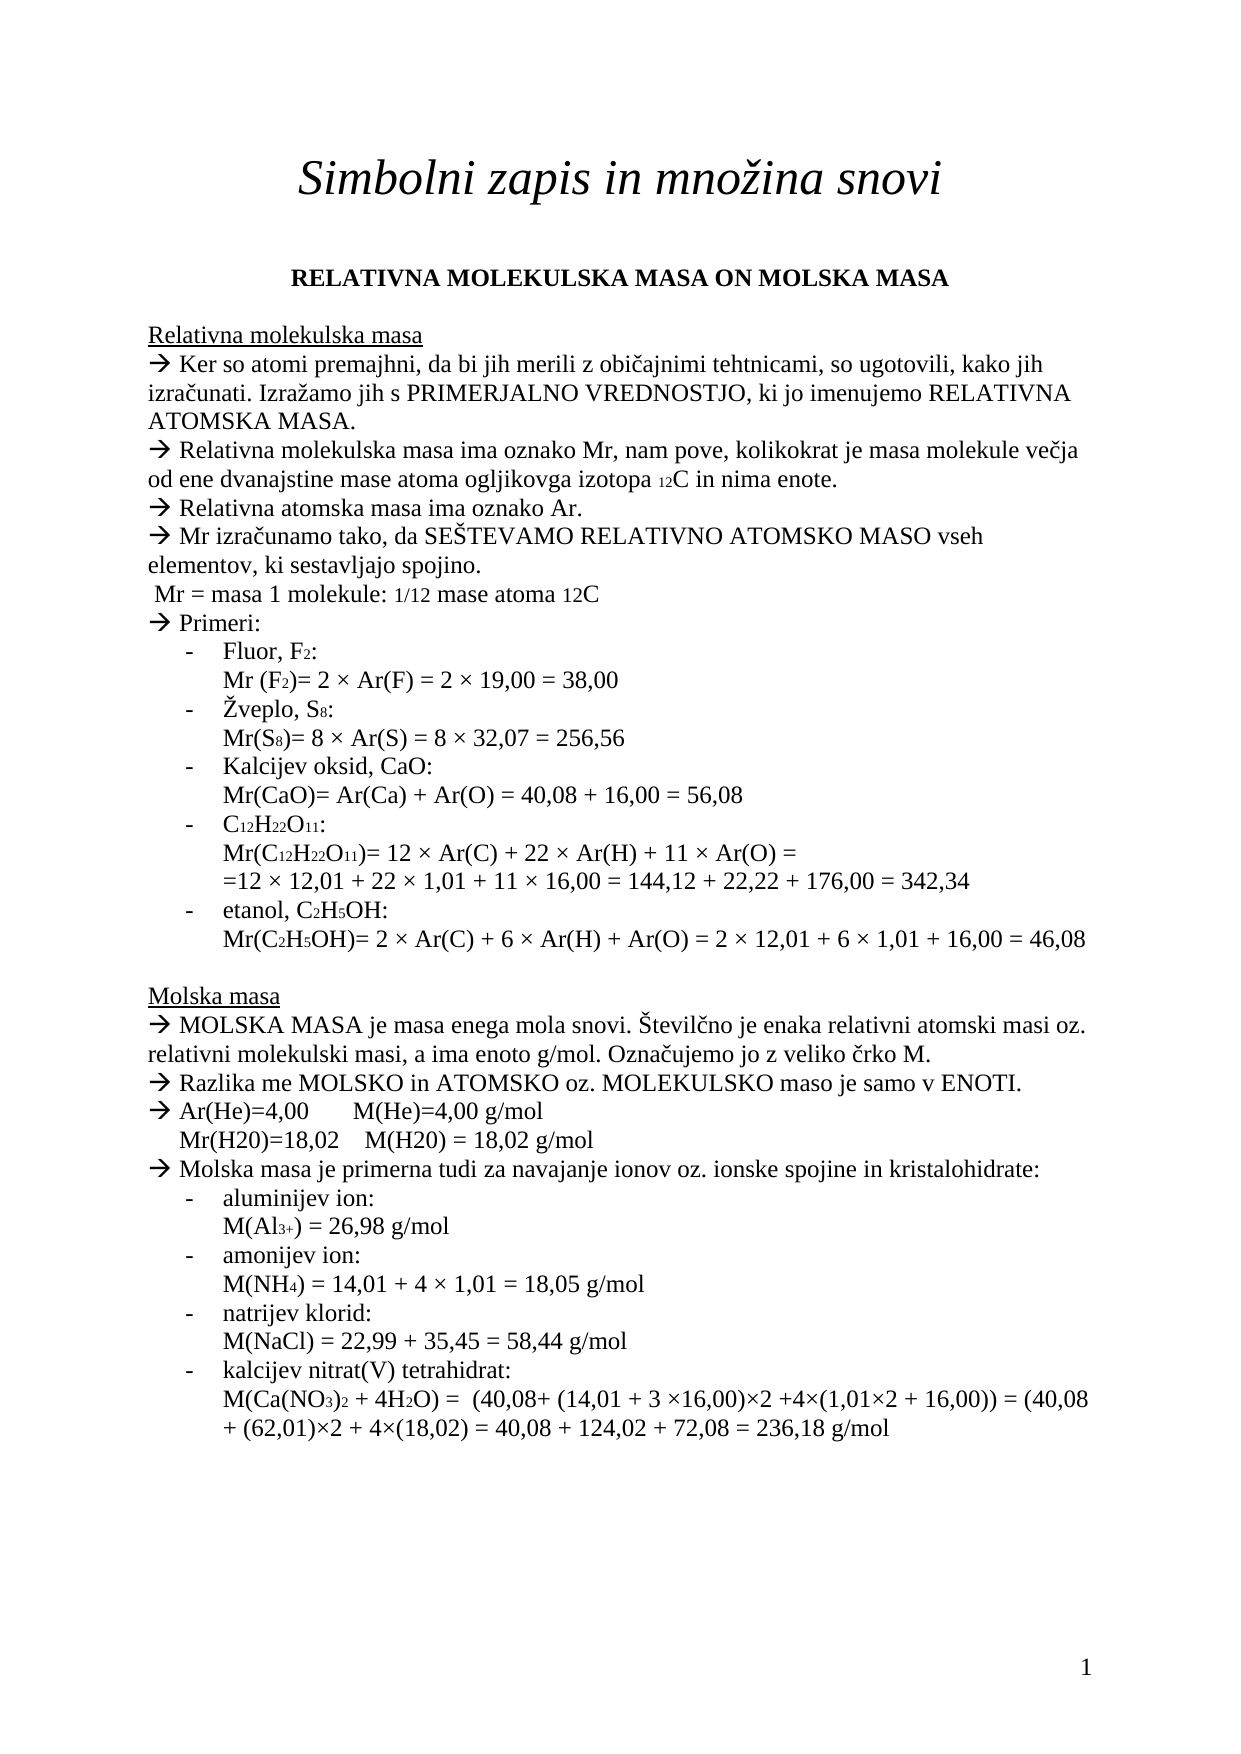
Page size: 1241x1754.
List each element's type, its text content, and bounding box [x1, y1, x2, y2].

text Mr(C2H5OH)= 2 × Ar(C) + 6 × Ar(H) + Ar(O) = 2 × 12,01 + 6 × 1,01 + 16,00 = 46,08 [223, 924, 1093, 953]
text  Mr izračunamo tako, da SEŠTEVAMO RELATIVNO ATOMSKO MASO vseh elementov, ki sestavljajo spojino. [148, 521, 1093, 579]
text  Relativna atomska masa ima oznako Ar. [148, 493, 1093, 521]
text  Razlika me MOLSKO in ATOMSKO oz. MOLEKULSKO maso je samo v ENOTI. [148, 1068, 1093, 1096]
text Mr(H20)=18,02 M(H20) = 18,02 g/mol [148, 1125, 1093, 1154]
text Relativna molekulska masa [148, 320, 1093, 349]
list etanol, C2H5OH: [185, 895, 1093, 924]
text  Primeri: [148, 608, 1093, 636]
text M(NH4) = 14,01 + 4 × 1,01 = 18,05 g/mol [223, 1269, 1093, 1298]
text M(NaCl) = 22,99 + 35,45 = 58,44 g/mol [223, 1326, 1093, 1355]
text  Molska masa je primerna tudi za navajanje ionov oz. ionske spojine in kristalohidrate: [148, 1154, 1093, 1183]
text M(Al3+) = 26,98 g/mol [223, 1211, 1093, 1240]
text  Relativna molekulska masa ima oznako Mr, nam pove, kolikokrat je masa molekule večja od ene dvanajstine mase atoma ogljikovga izotopa 12C in nima enote. [148, 435, 1093, 493]
list natrijev klorid: [185, 1298, 1093, 1326]
text Simbolni zapis in množina snovi [148, 148, 1093, 205]
text  MOLSKA MASA je masa enega mola snovi. Številčno je enaka relativni atomski masi oz. relativni molekulski masi, a ima enoto g/mol. Označujemo jo z veliko črko M. [148, 1010, 1093, 1068]
list C12H22O11: [185, 809, 1093, 838]
list amonijev ion: [185, 1240, 1093, 1269]
text Mr = masa 1 molekule: 1/12 mase atoma 12C [148, 579, 1093, 608]
text RELATIVNA MOLEKULSKA MASA ON MOLSKA MASA [148, 263, 1093, 291]
list Kalcijev oksid, CaO: [185, 751, 1093, 780]
text  Ar(He)=4,00 M(He)=4,00 g/mol [148, 1096, 1093, 1125]
text Mr(S8)= 8 × Ar(S) = 8 × 32,07 = 256,56 [223, 723, 1093, 751]
text Molska masa [148, 981, 1093, 1010]
text Mr (F2)= 2 × Ar(F) = 2 × 19,00 = 38,00 [223, 665, 1093, 694]
list Žveplo, S8: [185, 694, 1093, 723]
text  Ker so atomi premajhni, da bi jih merili z običajnimi tehtnicami, so ugotovili, kako jih izračunati. Izražamo jih s PRIMERJALNO VREDNOSTJO, ki jo imenujemo RELATIVNA ATOMSKA MASA. [148, 349, 1093, 435]
text Mr(C12H22O11)= 12 × Ar(C) + 22 × Ar(H) + 11 × Ar(O) = [223, 838, 1093, 866]
list aluminijev ion: [185, 1183, 1093, 1211]
list kalcijev nitrat(V) tetrahidrat: [185, 1355, 1093, 1384]
text M(Ca(NO3)2 + 4H2O) = (40,08+ (14,01 + 3 ×16,00)×2 +4×(1,01×2 + 16,00)) = (40,08 + (62,01)×2 + 4×(18,02) = 40,08 + 124,02 + 72,08 = 236,18 g/mol [223, 1384, 1093, 1441]
text =12 × 12,01 + 22 × 1,01 + 11 × 16,00 = 144,12 + 22,22 + 176,00 = 342,34 [223, 866, 1093, 895]
text Mr(CaO)= Ar(Ca) + Ar(O) = 40,08 + 16,00 = 56,08 [223, 780, 1093, 809]
list Fluor, F2: [185, 636, 1093, 665]
